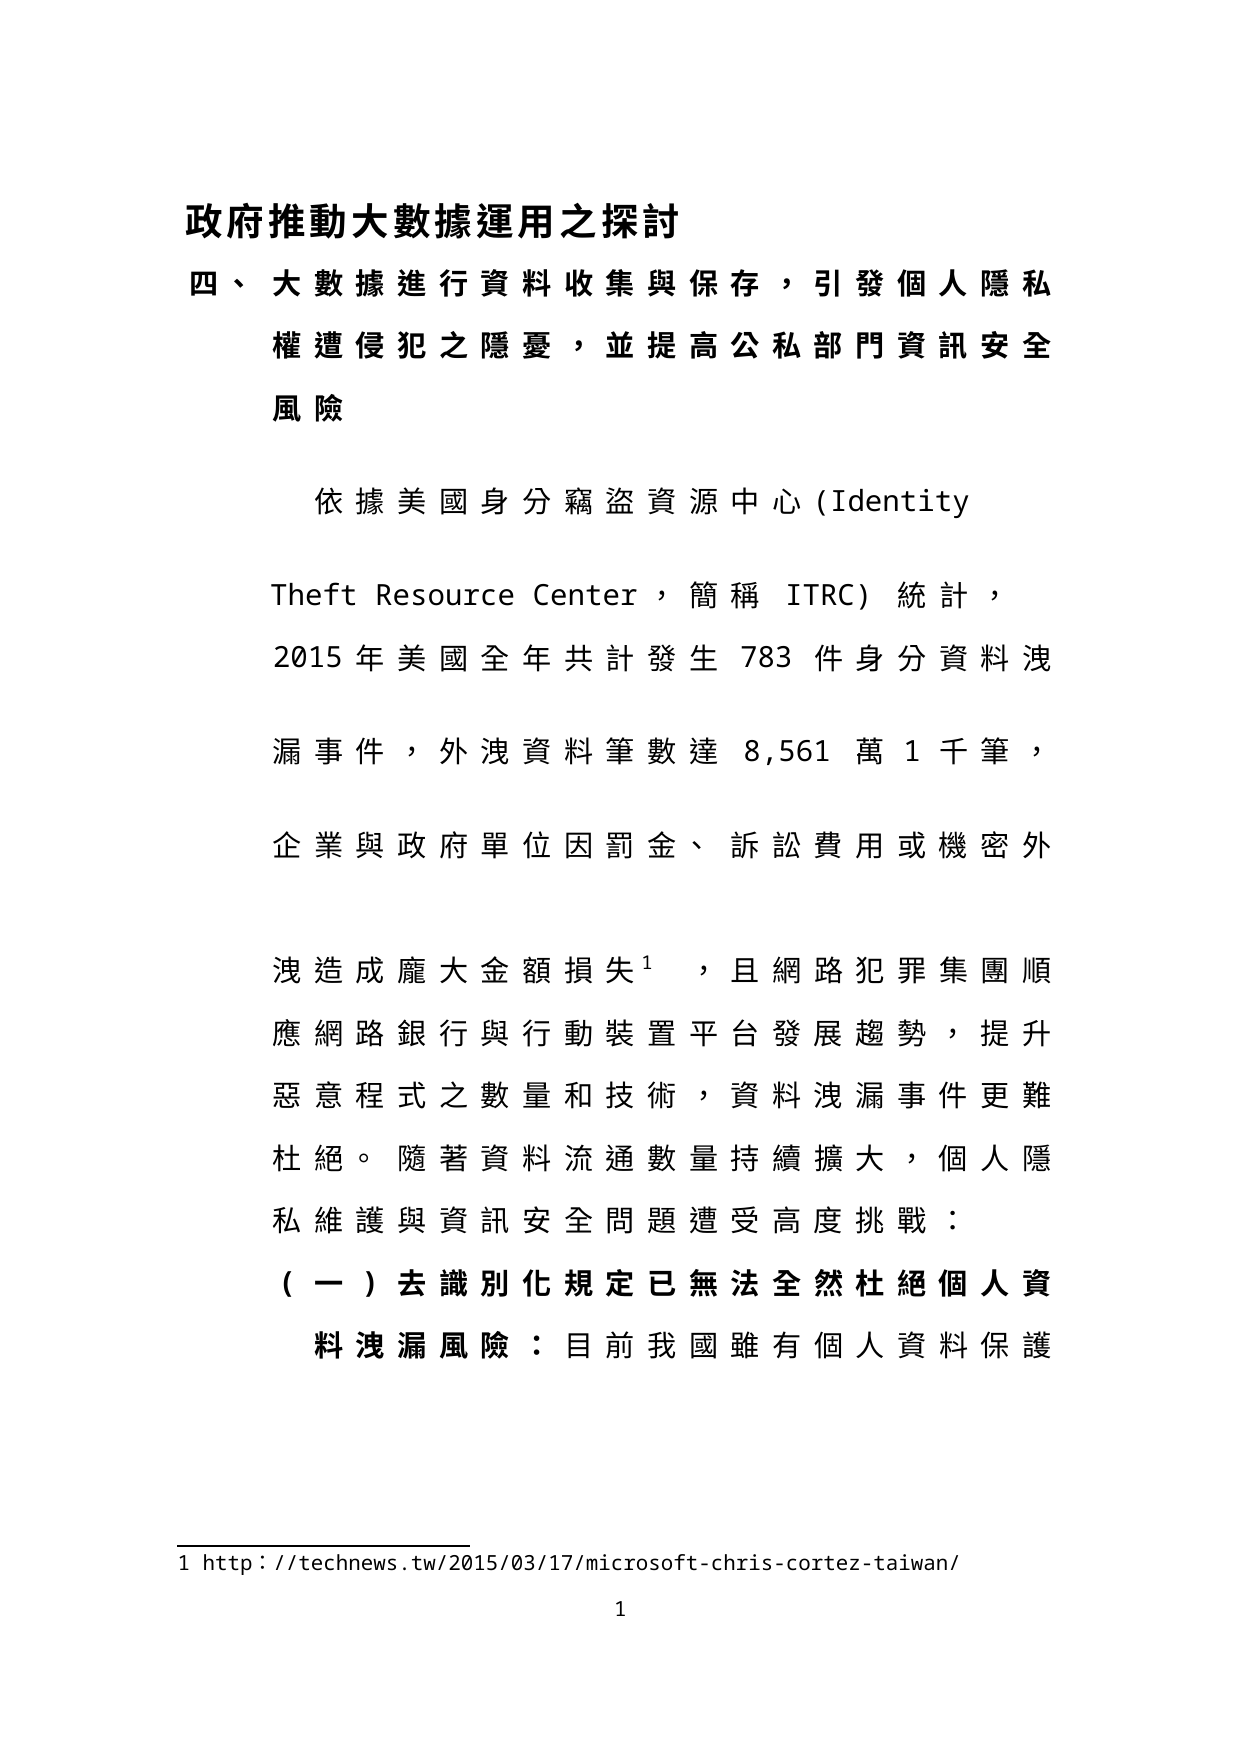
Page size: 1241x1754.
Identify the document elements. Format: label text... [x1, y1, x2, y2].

text 政府推動大數據運用之探討 [183, 177, 1072, 240]
text (一)去識別化規定已無法全然杜絕個人資料洩漏風險：目前我國雖有個人資料保護法施行細則第17條規範，透過資料「去識別化」降低侵害他人隱私權之風險，惟如何防範匿名資料集(Data set)透過與其他資料連結比對，發生再識別特定當事人之可能，而去識別化保護能否解決大數據時代資料流通引發之個人資料洩漏問題，受到各界高度關切。而我國政府部門擁有豐富資料庫，如健保資料庫之開放，將有助於醫界研究進行臨床研究，惟部分民間團體主張全民健保是公共財，為保護個人隱私，反對公開供作商業化應用。有鑒於此，為避免發生訴訟案件，政府部門進行資料公開時，勢必採取更保守態度，並降低主動公開資料意願。 [242, 1240, 1058, 1365]
text 依據美國身分竊盜資源中心(Identity Theft Resource Center，簡稱ITRC)統計，2015年美國全年共計發生783件身分資料洩漏事件，外洩資料筆數達8,561萬1千筆，企業與政府單位因罰金、訴訟費用或機密外洩造成龐大金額損失，且網路犯罪集團順應網路銀行與行動裝置平台發展趨勢，提升惡意程式之數量和技術，資料洩漏事件更難杜絕。隨著資料流通數量持續擴大，個人隱私維護與資訊安全問題遭受高度挑戰： [242, 427, 1058, 1240]
text 四、大數據進行資料收集與保存，引發個人隱私權遭侵犯之隱憂，並提高公私部門資訊安全風險 [183, 240, 1058, 427]
text http：//technews.tw/2015/03/17/microsoft-chris-cortez-taiwan/ [177, 1546, 1063, 1577]
